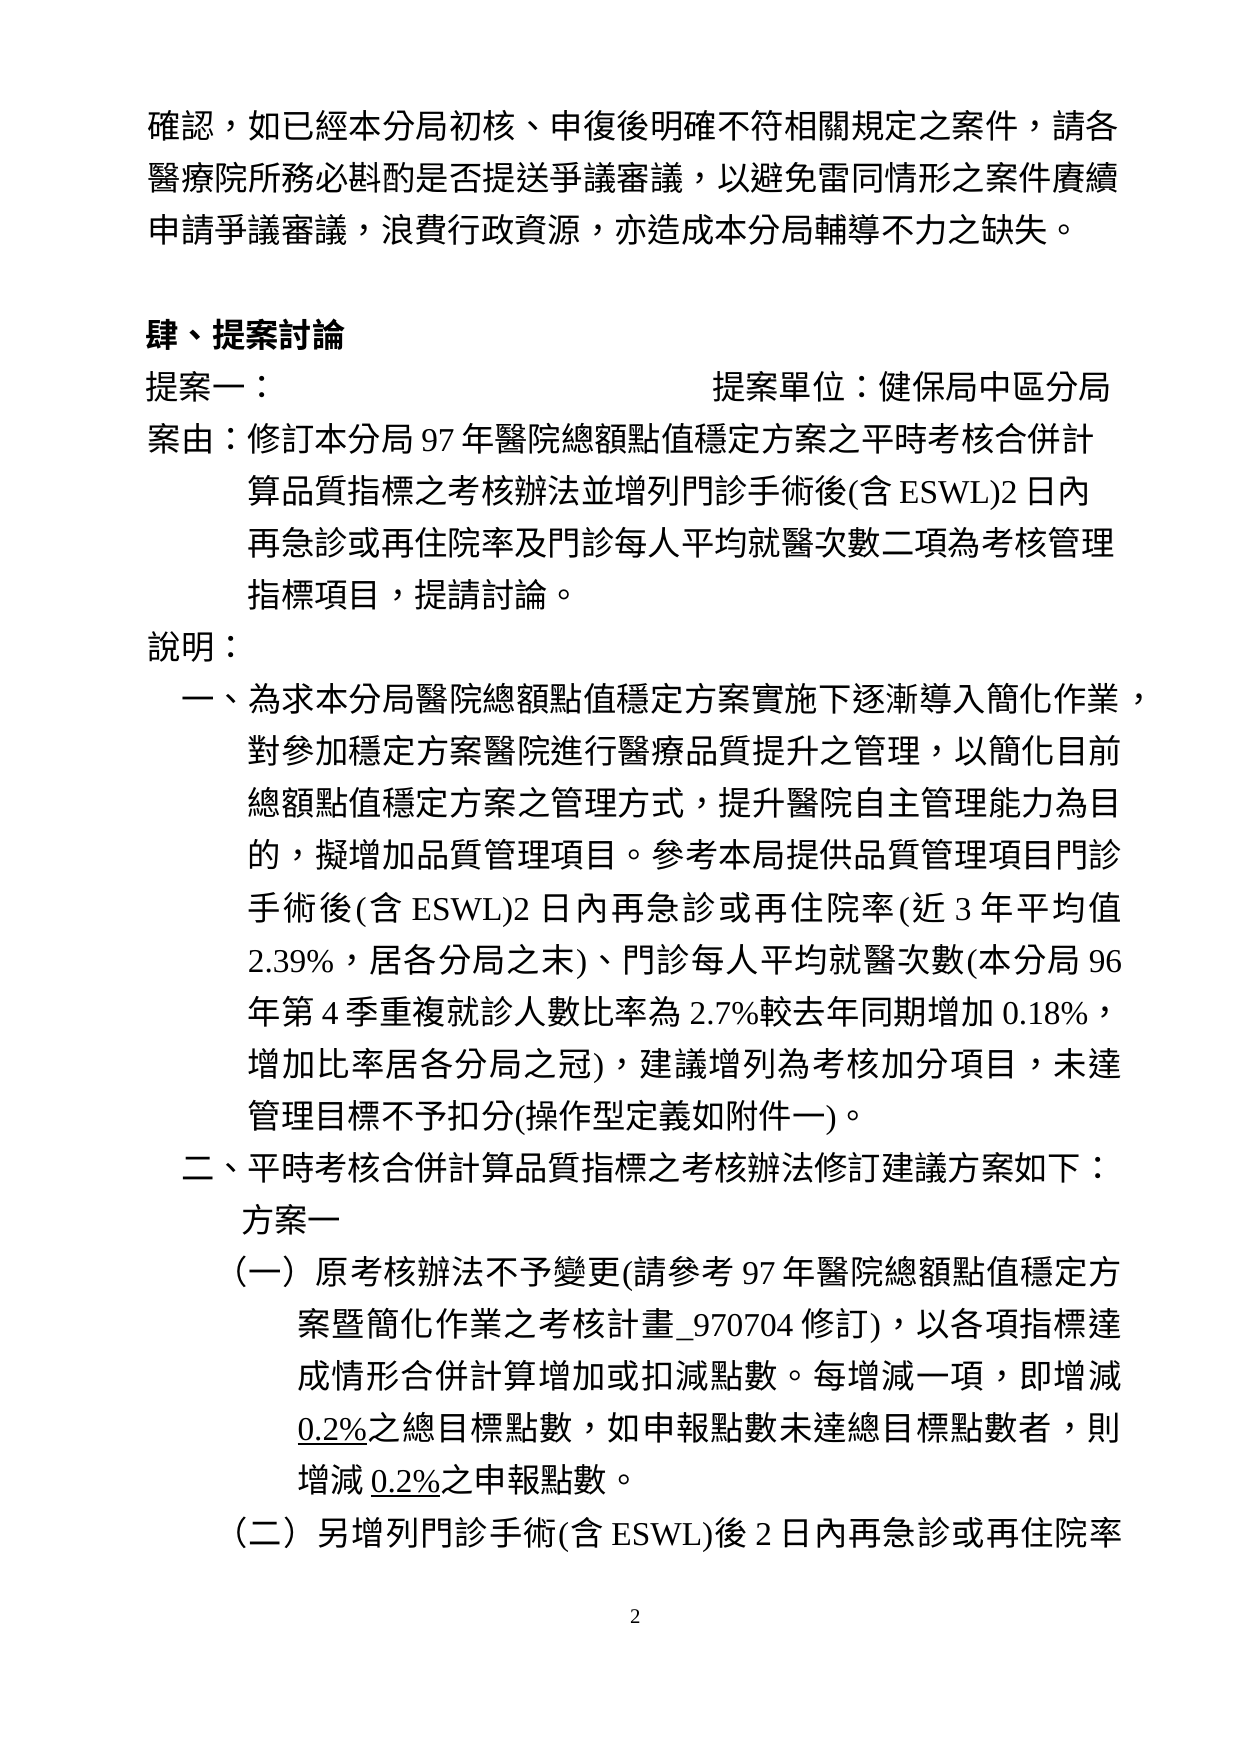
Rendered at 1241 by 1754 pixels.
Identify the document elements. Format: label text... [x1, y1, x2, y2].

text 肆、提案討論 [145, 304, 1122, 357]
text 說明： [148, 617, 1122, 669]
text 案由：修訂本分局97年醫院總額點值穩定方案之平時考核合併計算品質指標之考核辦法並增列門診手術後(含ESWL)2日內再急診或再住院率及門診每人平均就醫次數二項為考核管理指標項目，提請討論。 [148, 409, 1122, 617]
text 確認，如已經本分局初核、申復後明確不符相關規定之案件，請各醫療院所務必斟酌是否提送爭議審議，以避免雷同情形之案件賡續申請爭議審議，浪費行政資源，亦造成本分局輔導不力之缺失。 [148, 96, 1122, 252]
text 二、平時考核合併計算品質指標之考核辦法修訂建議方案如下： [148, 1138, 1122, 1190]
text （二）另增列門診手術(含ESWL)後2日內再急診或再住院率 [214, 1502, 1122, 1554]
text 一、為求本分局醫院總額點值穩定方案實施下逐漸導入簡化作業，對參加穩定方案醫院進行醫療品質提升之管理，以簡化目前總額點值穩定方案之管理方式，提升醫院自主管理能力為目的，擬增加品質管理項目。參考本局提供品質管理項目門診手術後(含ESWL)2日內再急診或再住院率(近3年平均值2.39%，居各分局之末)、門診每人平均就醫次數(本分局96年第4季重複就診人數比率為2.7%較去年同期增加0.18%，增加比率居各分局之冠)，建議增列為考核加分項目，未達管理目標不予扣分(操作型定義如附件一)。 [181, 669, 1122, 1138]
text 方案一 [241, 1190, 1122, 1242]
text 提案一： 提案單位：健保局中區分局 [145, 357, 1122, 409]
text （一）原考核辦法不予變更(請參考97年醫院總額點值穩定方案暨簡化作業之考核計畫_970704修訂)，以各項指標達成情形合併計算增加或扣減點數。每增減一項，即增減0.2%之總目標點數，如申報點數未達總目標點數者，則增減0.2%之申報點數。 [214, 1242, 1122, 1502]
